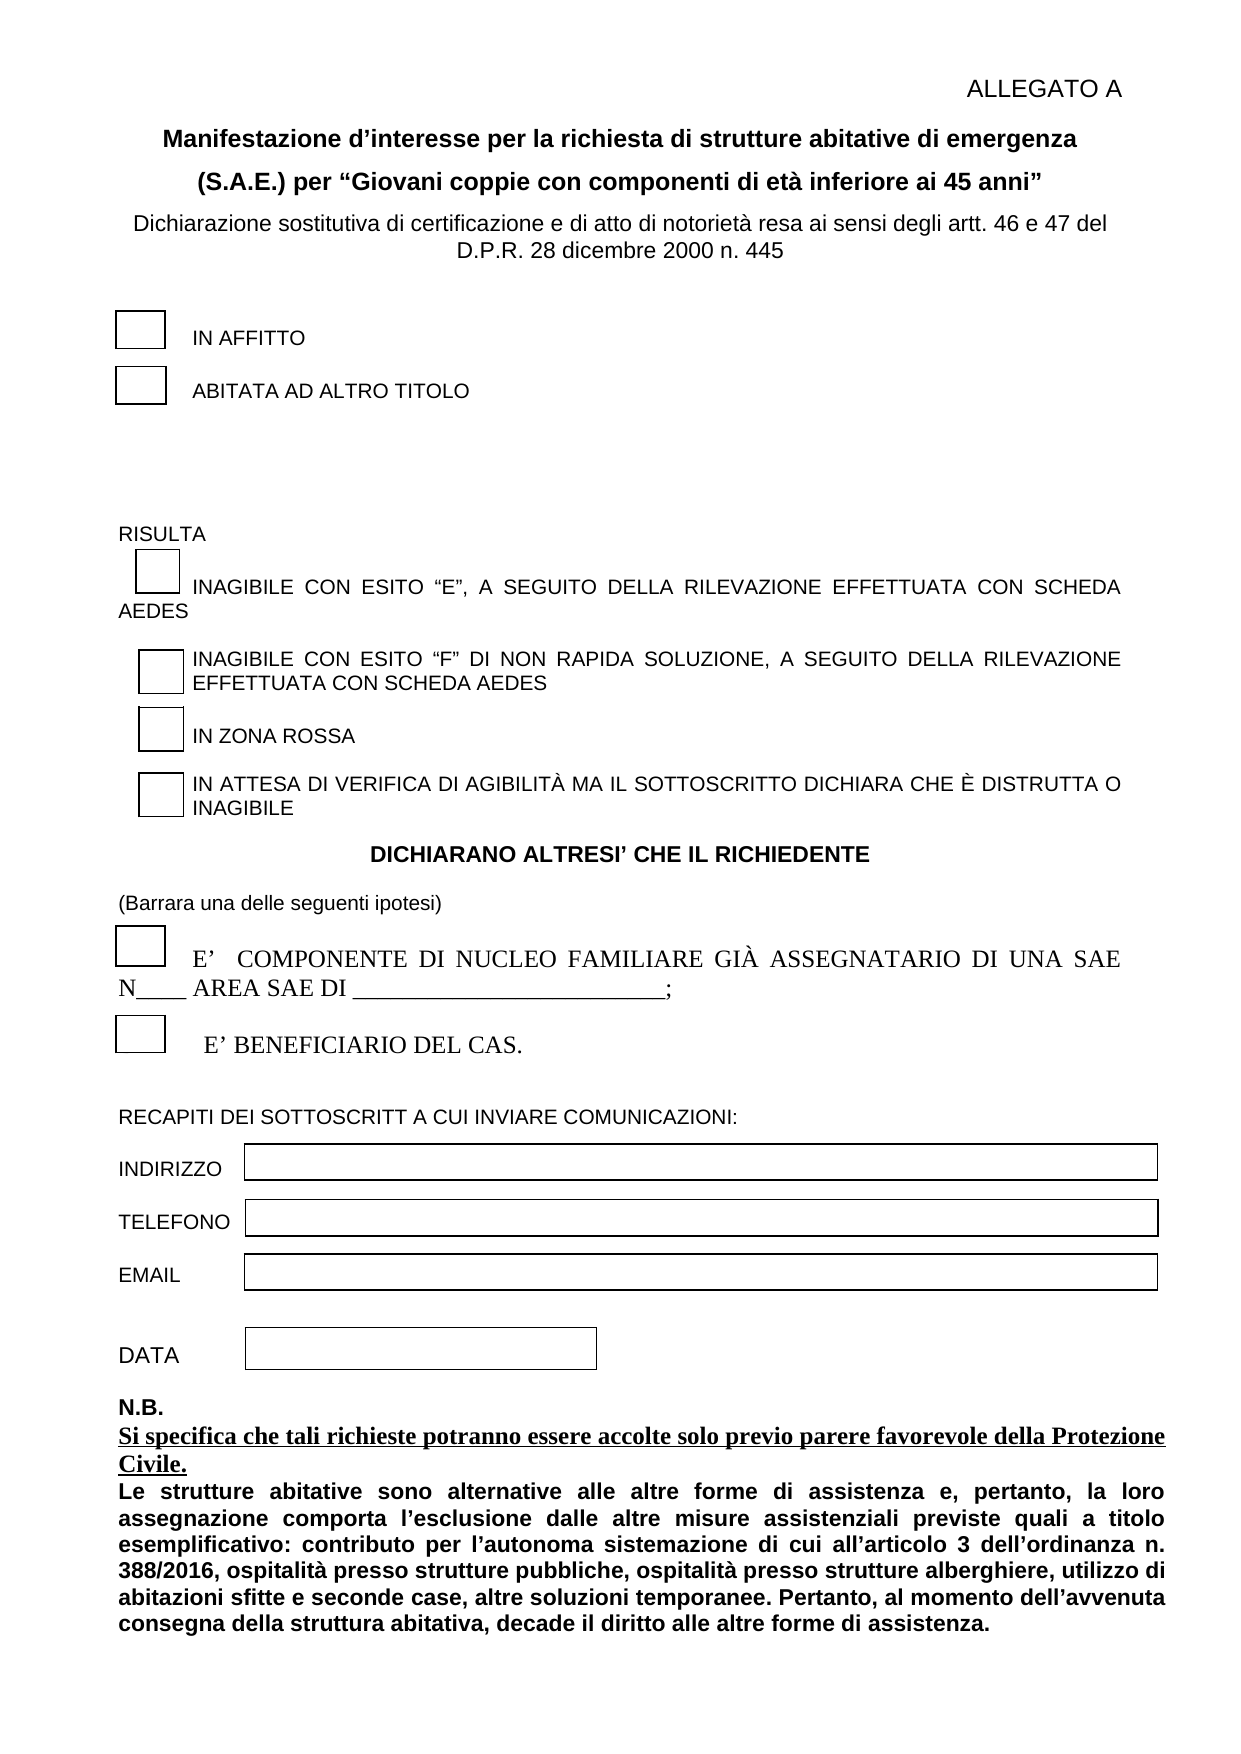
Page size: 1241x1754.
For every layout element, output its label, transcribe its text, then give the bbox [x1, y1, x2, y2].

text DATA [118, 1342, 244, 1368]
subtitle [118, 723, 138, 747]
subtitle INAGIBILE CON ESITO “F” DI NON RAPIDA SOLUZIONE, A SEGUITO DELLA RILEVAZIONE EFFETTUATA CON SCHEDA AEDES [192, 623, 1122, 695]
subtitle E’ COMPONENTE DI NUCLEO FAMILIARE GIÀ ASSEGNATARIO DI UNA SAE N____ AREA SAE DI _________________________; [118, 944, 1122, 1001]
text N.B. [118, 1394, 1122, 1421]
text [140, 774, 183, 816]
subtitle RISULTA [118, 522, 1122, 546]
subtitle B E’ BENEFICIARIO DEL CAS. [118, 1030, 1122, 1059]
subtitle IN ZONA ROSSA [184, 723, 1122, 747]
subtitle INAGIBILE CON ESITO “E”, A SEGUITO DELLA RILEVAZIONE EFFETTUATA CON SCHEDA AEDES [118, 575, 1122, 623]
subtitle RECAPITI DEI SOTTOSCRITT A CUI INVIARE COMUNICAZIONI: [118, 1104, 1122, 1128]
text IN ATTESA DI VERIFICA DI AGIBILITÀ MA IL SOTTOSCRITTO DICHIARA CHE È DISTRUTTA O INAGIBILE [192, 771, 1122, 819]
text Le strutture abitative sono alternative alle altre forme di assistenza e, pertanto, la loro assegnazione comporta l’esclusione dalle altre misure assistenziali previste quali a titolo esemplificativo: contributo per l’autonoma sistemazione di cui all’articolo 3 dell’ordinanza n. 388/2016, ospitalità presso strutture pubbliche, ospitalità presso strutture alberghiere, utilizzo di abitazioni sfitte e seconde case, altre soluzioni temporanee. Pertanto, al momento dell’avvenuta consegna della struttura abitativa, decade il diritto alle altre forme di assistenza. [118, 1478, 1167, 1636]
text Si specifica che tali richieste potranno essere accolte solo previo parere favorevole della Protezione Civile. [118, 1421, 1167, 1478]
text [597, 1342, 1122, 1368]
subtitle ABITATA AD ALTRO TITOLO [167, 378, 1122, 402]
subtitle TELEFONO [118, 1210, 244, 1234]
text (Barrara una delle seguenti ipotesi) [118, 891, 1107, 915]
subtitle INDIRIZZO [118, 1157, 243, 1181]
subtitle IN AFFITTO [118, 326, 1122, 350]
subtitle EMAIL [118, 1263, 243, 1287]
subtitle DICHIARANO ALTRESI’ CHE IL RICHIEDENTE [118, 841, 1122, 867]
